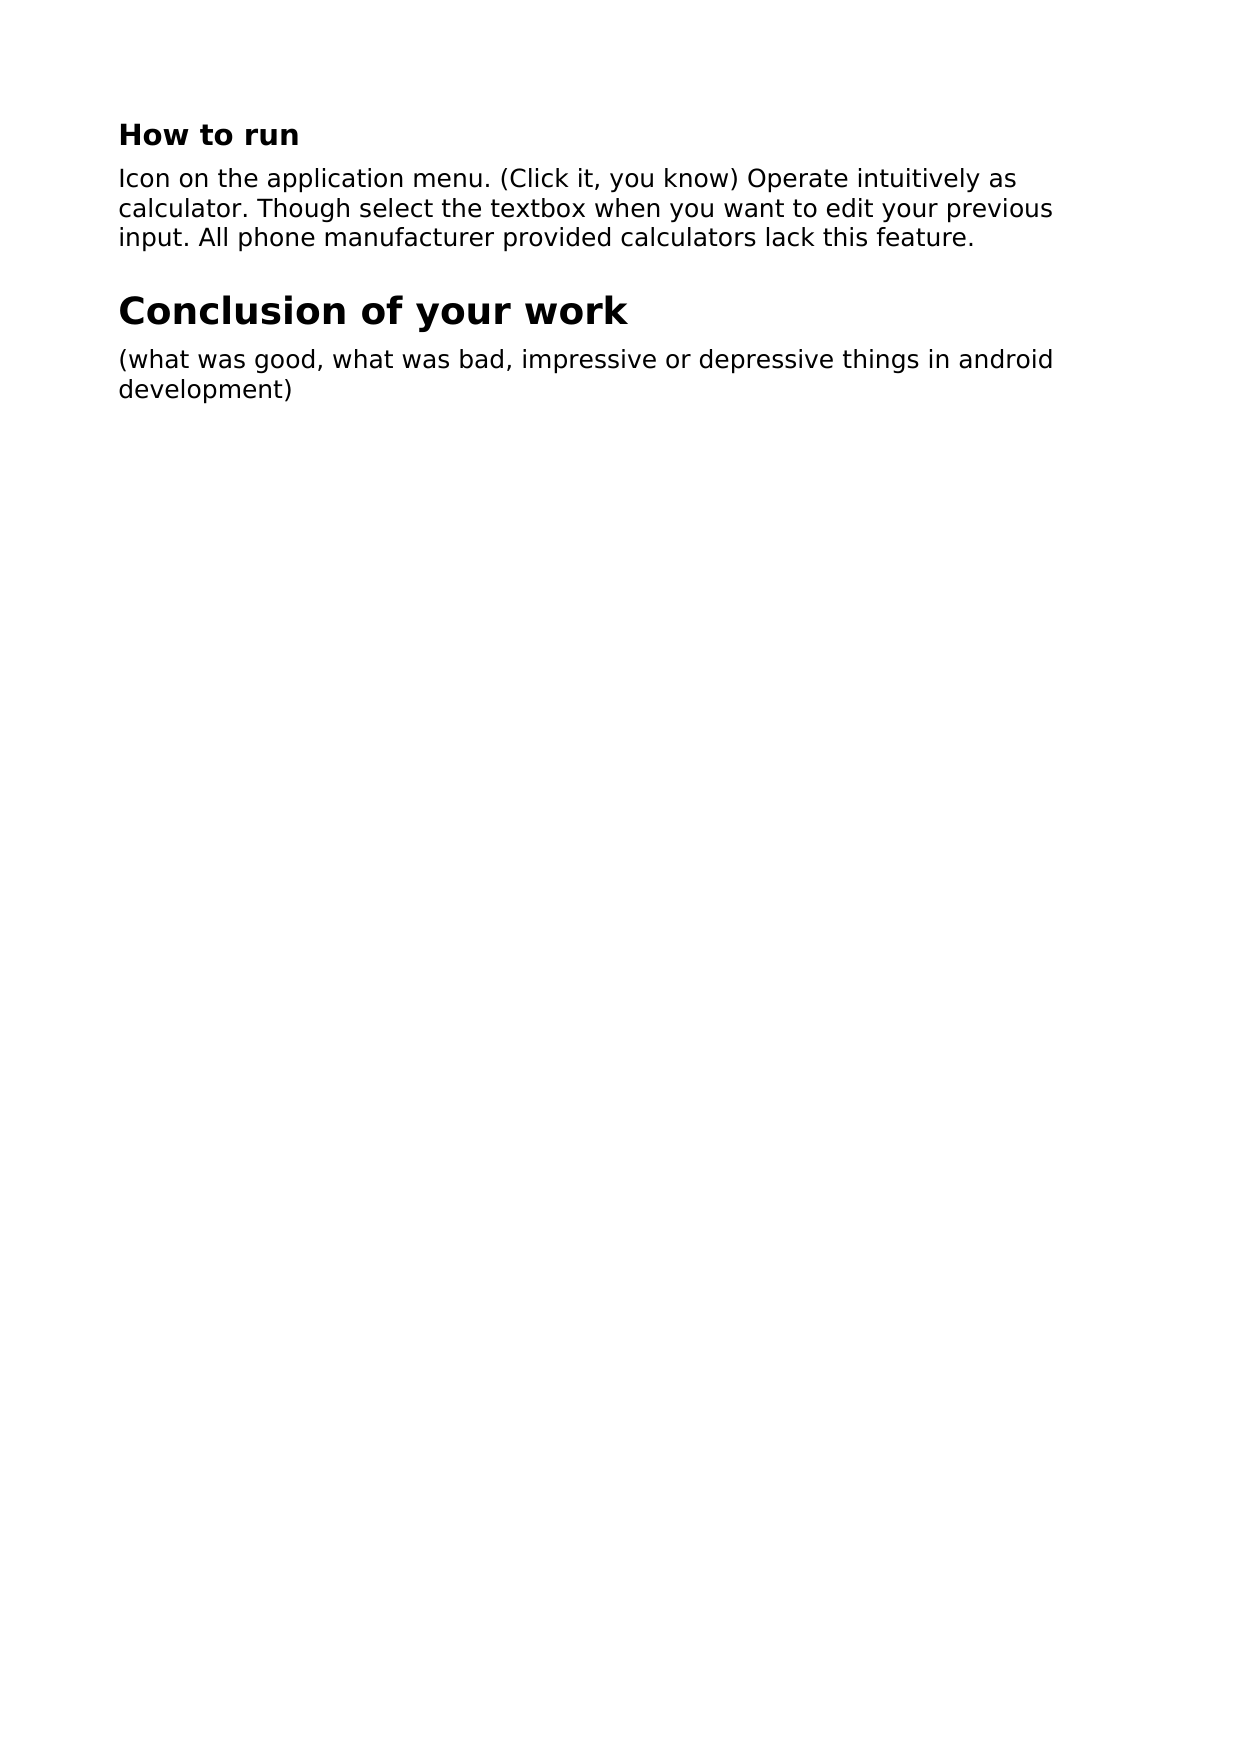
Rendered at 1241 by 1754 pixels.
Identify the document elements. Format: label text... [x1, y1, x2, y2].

text (what was good, what was bad, impressive or depressive things in android development) [118, 346, 1122, 404]
subtitle Conclusion of your work [118, 289, 1122, 333]
text Icon on the application menu. (Click it, you know) Operate intuitively as calculator. Though select the textbox when you want to edit your previous input. All phone manufacturer provided calculators lack this feature. [118, 164, 1122, 252]
subtitle How to run [118, 118, 1122, 152]
